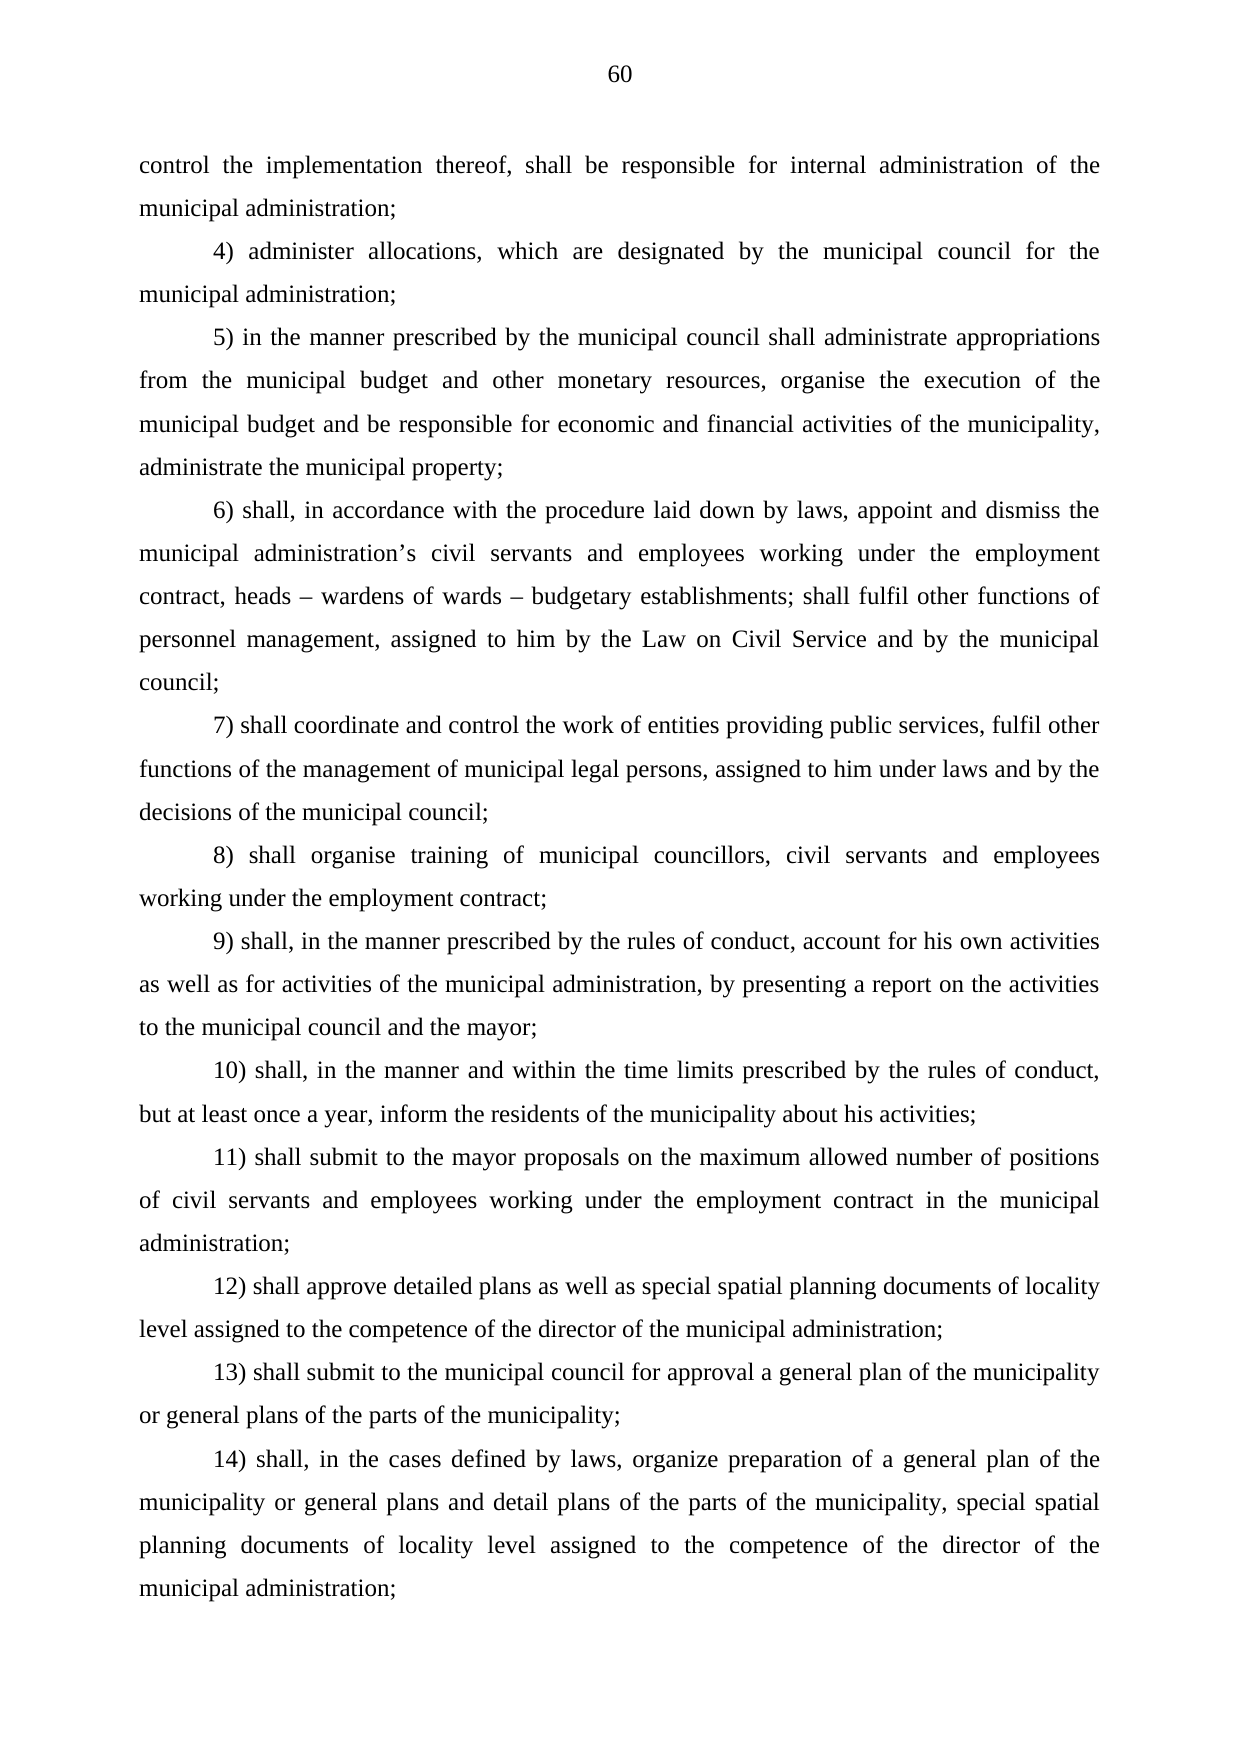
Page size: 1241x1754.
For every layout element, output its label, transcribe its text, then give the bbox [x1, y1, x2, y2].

text 11) shall submit to the mayor proposals on the maximum allowed number of positions of civil servants and employees working under the employment contract in the municipal administration; [139, 1142, 1101, 1257]
text 4) administer allocations, which are designated by the municipal council for the municipal administration; [139, 236, 1101, 308]
text 5) in the manner prescribed by the municipal council shall administrate appropriations from the municipal budget and other monetary resources, organise the execution of the municipal budget and be responsible for economic and financial activities of the municipality, administrate the municipal property; [139, 322, 1101, 481]
text control the implementation thereof, shall be responsible for internal administration of the municipal administration; [139, 150, 1101, 222]
text 12) shall approve detailed plans as well as special spatial planning documents of locality level assigned to the competence of the director of the municipal administration; [139, 1271, 1101, 1343]
text 7) shall coordinate and control the work of entities providing public services, fulfil other functions of the management of municipal legal persons, assigned to him under laws and by the decisions of the municipal council; [139, 711, 1101, 826]
text 13) shall submit to the municipal council for approval a general plan of the municipality or general plans of the parts of the municipality; [139, 1357, 1101, 1429]
text 9) shall, in the manner prescribed by the rules of conduct, account for his own activities as well as for activities of the municipal administration, by presenting a report on the activities to the municipal council and the mayor; [139, 926, 1101, 1041]
text 10) shall, in the manner and within the time limits prescribed by the rules of conduct, but at least once a year, inform the residents of the municipality about his activities; [139, 1056, 1101, 1127]
text 14) shall, in the cases defined by laws, organize preparation of a general plan of the municipality or general plans and detail plans of the parts of the municipality, special spatial planning documents of locality level assigned to the competence of the director of the municipal administration; [139, 1444, 1101, 1602]
text 8) shall organise training of municipal councillors, civil servants and employees working under the employment contract; [139, 840, 1101, 912]
text 6) shall, in accordance with the procedure laid down by laws, appoint and dismiss the municipal administration’s civil servants and employees working under the employment contract, heads – wardens of wards – budgetary establishments; shall fulfil other functions of personnel management, assigned to him by the Law on Civil Service and by the municipal council; [139, 495, 1101, 696]
